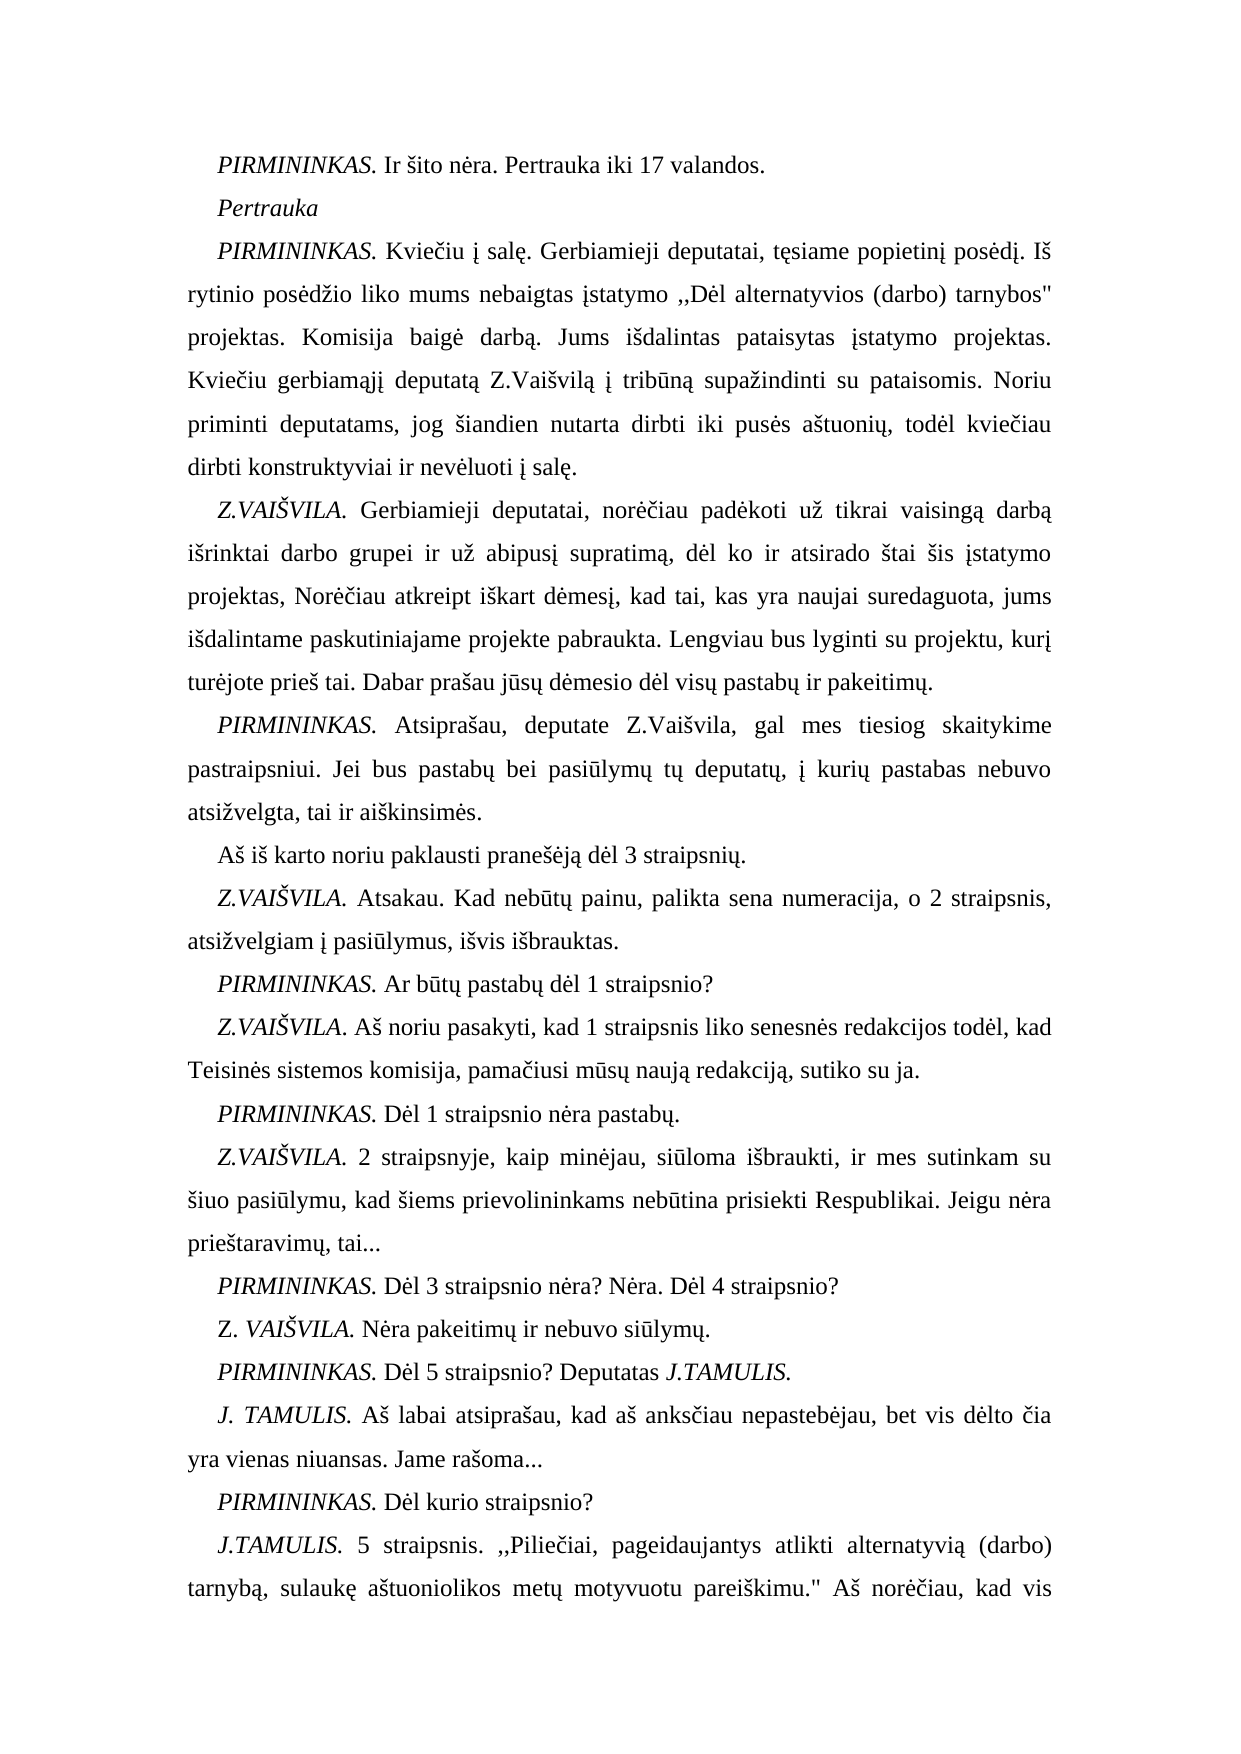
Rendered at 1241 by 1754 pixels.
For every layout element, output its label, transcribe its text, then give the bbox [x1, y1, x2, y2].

text Aš iš karto noriu paklausti pranešėją dėl 3 straipsnių. [187, 840, 1053, 869]
text PIRMININKAS. Ir šito nėra. Pertrauka iki 17 valandos. [187, 150, 1053, 179]
text Z.VAIŠVILA. 2 straipsnyje, kaip minėjau, siūloma išbraukti, ir mes sutinkam su šiuo pasiūlymu, kad šiems prievolininkams nebūtina prisiekti Respublikai. Jeigu nėra prieštaravimų, tai... [187, 1142, 1053, 1257]
text Pertrauka [187, 193, 1053, 222]
text PIRMININKAS. Dėl 3 straipsnio nėra? Nėra. Dėl 4 straipsnio? [187, 1271, 1053, 1300]
text PIRMININKAS. Dėl 1 straipsnio nėra pastabų. [187, 1099, 1053, 1127]
text Z.VAIŠVILA. Gerbiamieji deputatai, norėčiau padėkoti už tikrai vaisingą darbą išrinktai darbo grupei ir už abipusį supratimą, dėl ko ir atsirado štai šis įstatymo projektas, Norėčiau atkreipt iškart dėmesį, kad tai, kas yra naujai suredaguota, jums išdalintame paskutiniajame projekte pabraukta. Lengviau bus lyginti su projektu, kurį turėjote prieš tai. Dabar prašau jūsų dėmesio dėl visų pastabų ir pakeitimų. [187, 495, 1053, 696]
text PIRMININKAS. Kviečiu į salę. Gerbiamieji deputatai, tęsiame popietinį posėdį. Iš rytinio posėdžio liko mums nebaigtas įstatymo ,,Dėl alternatyvios (darbo) tarnybos" projektas. Komisija baigė darbą. Jums išdalintas pataisytas įstatymo projektas. Kviečiu gerbiamąjį deputatą Z.Vaišvilą į tribūną supažindinti su pataisomis. Noriu priminti deputatams, jog šiandien nutarta dirbti iki pusės aštuonių, todėl kviečiau dirbti konstruktyviai ir nevėluoti į salę. [187, 236, 1053, 481]
text Z. VAIŠVILA. Nėra pakeitimų ir nebuvo siūlymų. [187, 1314, 1053, 1343]
text PIRMININKAS. Dėl 5 straipsnio? Deputatas J.TAMULIS. [187, 1357, 1053, 1386]
text J. TAMULIS. Aš labai atsiprašau, kad aš anksčiau nepastebėjau, bet vis dėlto čia yra vienas niuansas. Jame rašoma... [187, 1401, 1053, 1472]
text PIRMININKAS. Dėl kurio straipsnio? [187, 1487, 1053, 1516]
text PIRMININKAS. Ar būtų pastabų dėl 1 straipsnio? [187, 969, 1053, 998]
text J.TAMULIS. 5 straipsnis. ,,Piliečiai, pageidaujantys atlikti alternatyvią (darbo) tarnybą, sulaukę aštuoniolikos metų motyvuotu pareiškimu." Aš norėčiau, kad vis [187, 1530, 1053, 1602]
text Z.VAIŠVILA. Atsakau. Kad nebūtų painu, palikta sena numeracija, o 2 straipsnis, atsižvelgiam į pasiūlymus, išvis išbrauktas. [187, 883, 1053, 955]
text Z.VAIŠVILA. Aš noriu pasakyti, kad 1 straipsnis liko senesnės redakcijos todėl, kad Teisinės sistemos komisija, pamačiusi mūsų naują redakciją, sutiko su ja. [187, 1012, 1053, 1084]
text PIRMININKAS. Atsiprašau, deputate Z.Vaišvila, gal mes tiesiog skaitykime pastraipsniui. Jei bus pastabų bei pasiūlymų tų deputatų, į kurių pastabas nebuvo atsižvelgta, tai ir aiškinsimės. [187, 711, 1053, 826]
